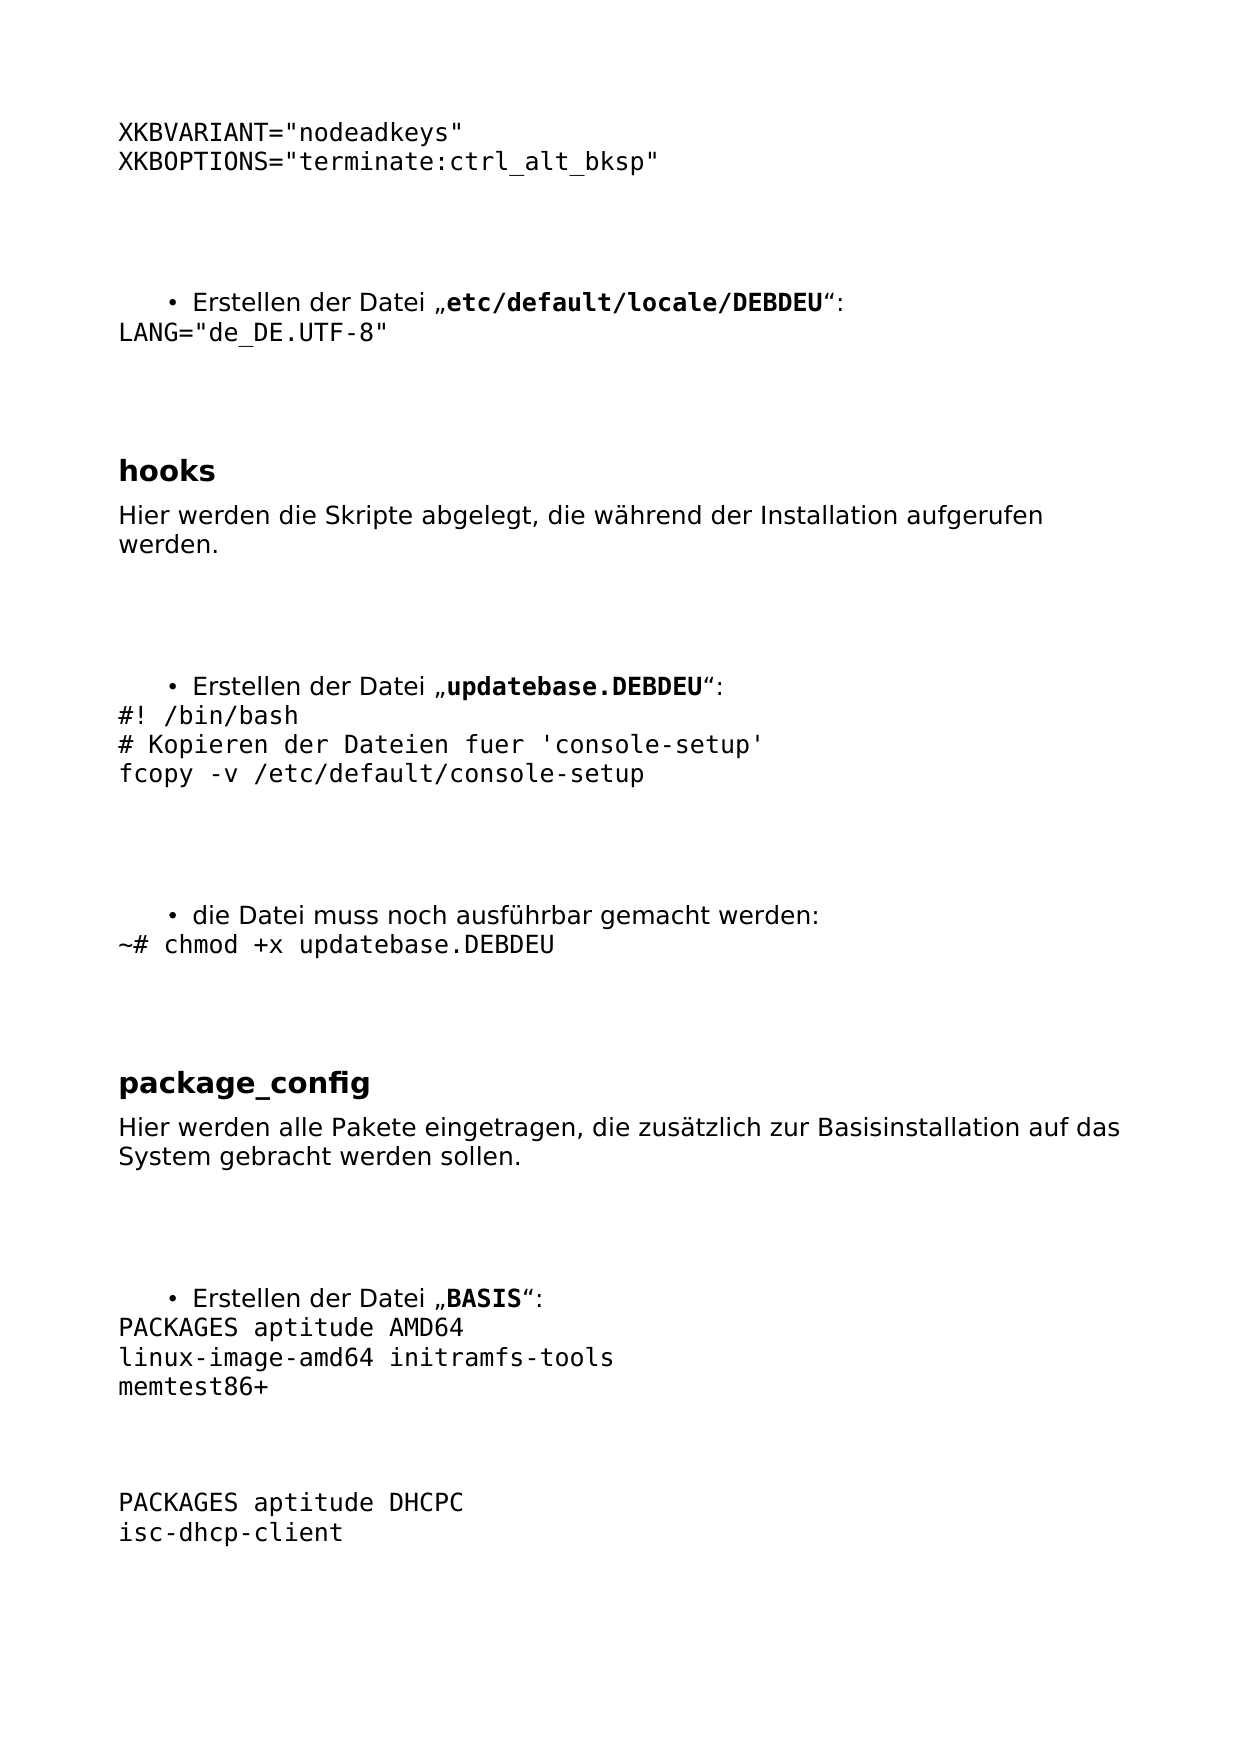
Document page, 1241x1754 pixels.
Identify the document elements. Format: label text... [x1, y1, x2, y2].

subtitle package_config [118, 1067, 1122, 1101]
text LANG="de_DE.UTF-8" [118, 318, 1122, 347]
list Erstellen der Datei „etc/default/locale/DEBDEU“: [177, 288, 1122, 318]
subtitle hooks [118, 454, 1122, 488]
text ~# chmod +x updatebase.DEBDEU [118, 930, 1122, 959]
text #! /bin/bash # Kopieren der Dateien fuer 'console-setup' fcopy -v /etc/default/console-setup [118, 701, 1122, 789]
list Erstellen der Datei „updatebase.DEBDEU“: [177, 672, 1122, 701]
text Hier werden alle Pakete eingetragen, die zusätzlich zur Basisinstallation auf das System gebracht werden sollen. [118, 1113, 1122, 1172]
text XKBVARIANT="nodeadkeys" XKBOPTIONS="terminate:ctrl_alt_bksp" [118, 118, 1122, 176]
text PACKAGES aptitude AMD64 linux-image-amd64 initramfs-tools memtest86+ PACKAGES aptitude DHCPC isc-dhcp-client [118, 1313, 1122, 1634]
list die Datei muss noch ausführbar gemacht werden: [177, 901, 1122, 930]
text Hier werden die Skripte abgelegt, die während der Installation aufgerufen werden. [118, 501, 1122, 559]
list Erstellen der Datei „BASIS“: [177, 1284, 1122, 1313]
